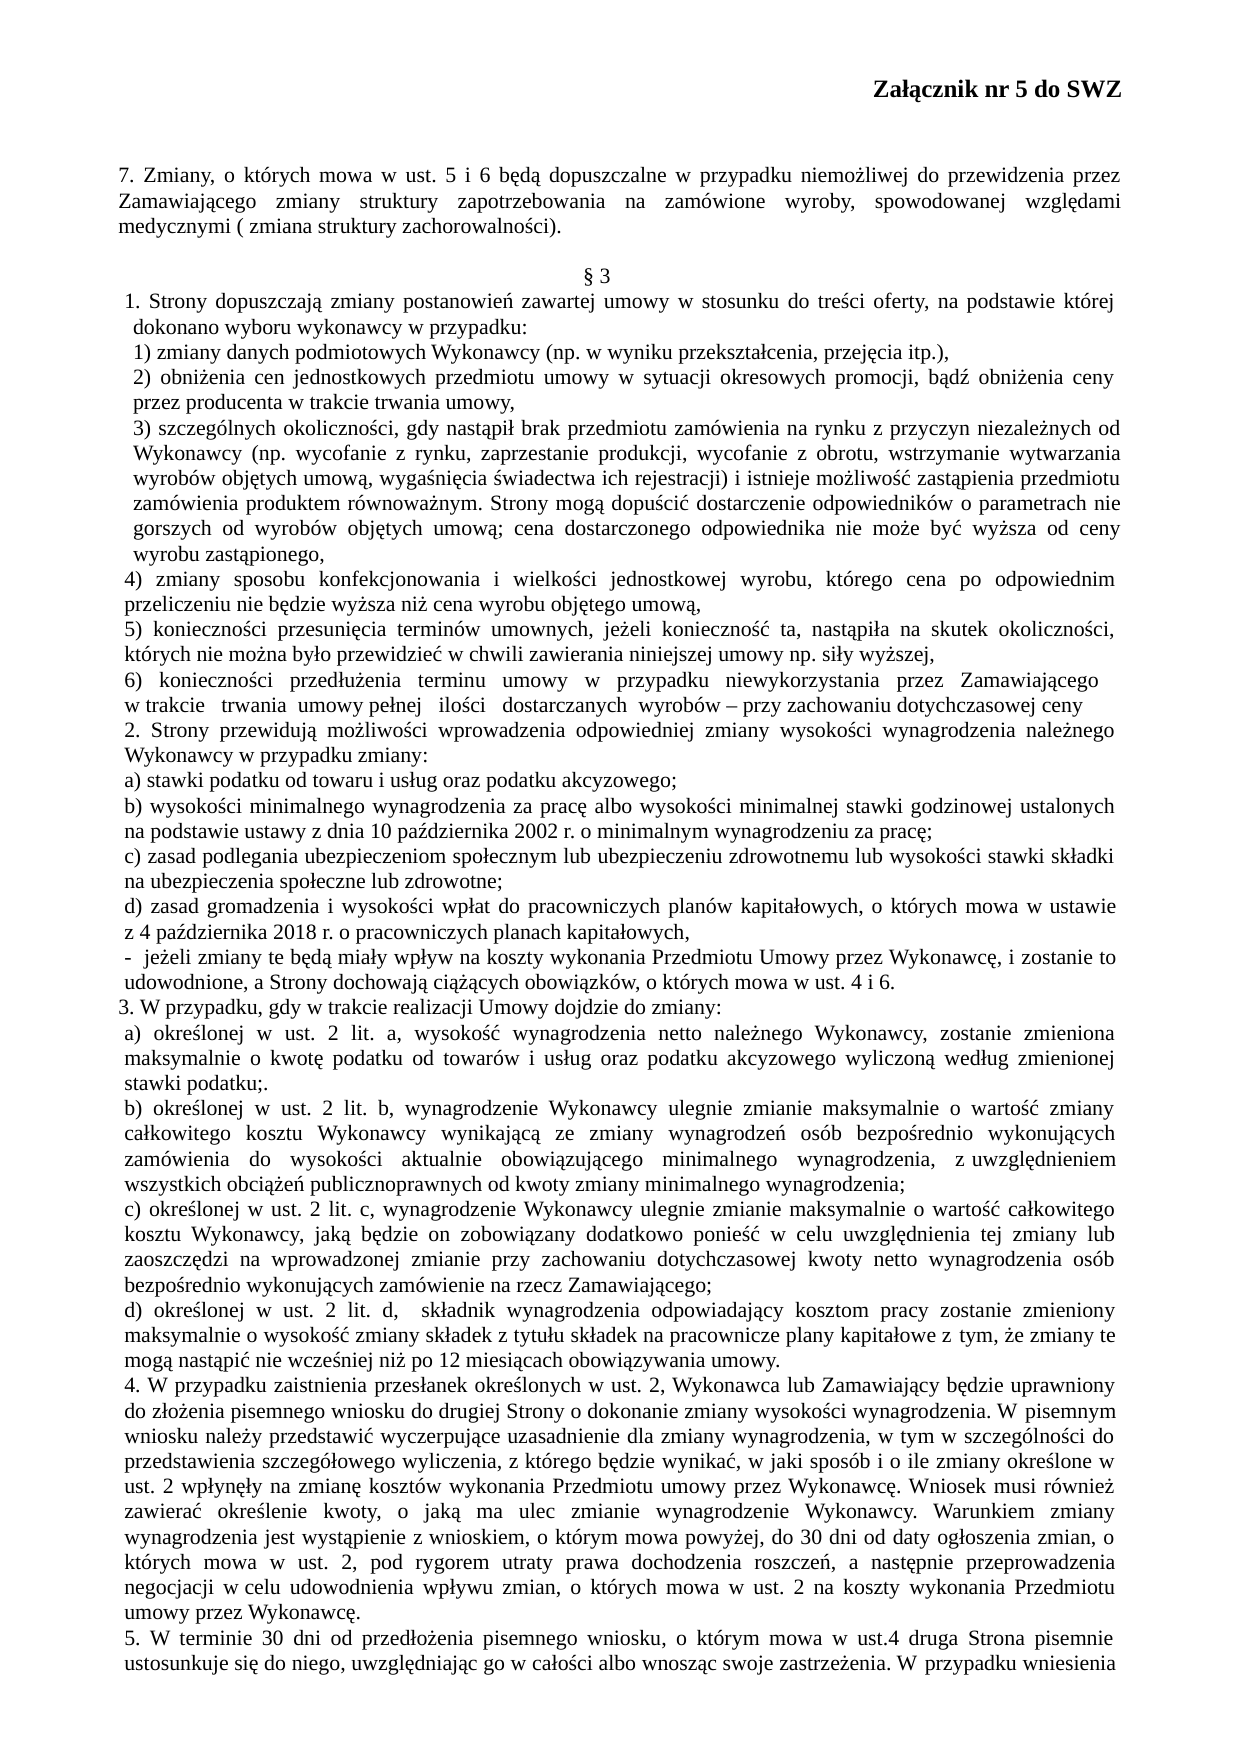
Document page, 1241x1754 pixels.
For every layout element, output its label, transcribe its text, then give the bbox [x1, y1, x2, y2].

text 7. Zmiany, o których mowa w ust. 5 i 6 będą dopuszczalne w przypadku niemożliwej do przewidzenia przez Zamawiającego zmiany struktury zapotrzebowania na zamówione wyroby, spowodowanej względami medycznymi ( zmiana struktury zachorowalności). [118, 162, 1122, 238]
list c) określonej w ust. 2 lit. c, wynagrodzenie Wykonawcy ulegnie zmianie maksymalnie o wartość całkowitego kosztu Wykonawcy, jaką będzie on zobowiązany dodatkowo ponieść w celu uwzględnienia tej zmiany lub zaoszczędzi na wprowadzonej zmianie przy zachowaniu dotychczasowej kwoty netto wynagrodzenia osób bezpośrednio wykonujących zamówienie na rzecz Zamawiającego; [124, 1196, 1116, 1297]
text 3) szczególnych okoliczności, gdy nastąpił brak przedmiotu zamówienia na rynku z przyczyn niezależnych od Wykonawcy (np. wycofanie z rynku, zaprzestanie produkcji, wycofanie z obrotu, wstrzymanie wytwarzania wyrobów objętych umową, wygaśnięcia świadectwa ich rejestracji) i istnieje możliwość zastąpienia przedmiotu zamówienia produktem równoważnym. Strony mogą dopuścić dostarczenie odpowiedników o parametrach nie gorszych od wyrobów objętych umową; cena dostarczonego odpowiednika nie może być wyższa od ceny wyrobu zastąpionego, [133, 414, 1122, 566]
text 2) obniżenia cen jednostkowych przedmiotu umowy w sytuacji okresowych promocji, bądź obniżenia ceny przez producenta w trakcie trwania umowy, [133, 364, 1116, 414]
text d) zasad gromadzenia i wysokości wpłat do pracowniczych planów kapitałowych, o których mowa w ustawie z 4 października 2018 r. o pracowniczych planach kapitałowych, [124, 893, 1116, 944]
text § 3 [118, 263, 1122, 288]
text 4. W przypadku zaistnienia przesłanek określonych w ust. 2, Wykonawca lub Zamawiający będzie uprawniony do złożenia pisemnego wniosku do drugiej Strony o dokonanie zmiany wysokości wynagrodzenia. W pisemnym wniosku należy przedstawić wyczerpujące uzasadnienie dla zmiany wynagrodzenia, w tym w szczególności do przedstawienia szczegółowego wyliczenia, z którego będzie wynikać, w jaki sposób i o ile zmiany określone w ust. 2 wpłynęły na zmianę kosztów wykonania Przedmiotu umowy przez Wykonawcę. Wniosek musi również zawierać określenie kwoty, o jaką ma ulec zmianie wynagrodzenie Wykonawcy. Warunkiem zmiany wynagrodzenia jest wystąpienie z wnioskiem, o którym mowa powyżej, do 30 dni od daty ogłoszenia zmian, o których mowa w ust. 2, pod rygorem utraty prawa dochodzenia roszczeń, a następnie przeprowadzenia negocjacji w celu udowodnienia wpływu zmian, o których mowa w ust. 2 na koszty wykonania Przedmiotu umowy przez Wykonawcę. [124, 1372, 1116, 1624]
list d) określonej w ust. 2 lit. d, składnik wynagrodzenia odpowiadający kosztom pracy zostanie zmieniony maksymalnie o wysokość zmiany składek z tytułu składek na pracownicze plany kapitałowe z tym, że zmiany te mogą nastąpić nie wcześniej niż po 12 miesiącach obowiązywania umowy. [124, 1297, 1116, 1372]
text 1) zmiany danych podmiotowych Wykonawcy (np. w wyniku przekształcenia, przejęcia itp.), [118, 339, 1116, 364]
list b) określonej w ust. 2 lit. b, wynagrodzenie Wykonawcy ulegnie zmianie maksymalnie o wartość zmiany całkowitego kosztu Wykonawcy wynikającą ze zmiany wynagrodzeń osób bezpośrednio wykonujących zamówienia do wysokości aktualnie obowiązującego minimalnego wynagrodzenia, z uwzględnieniem wszystkich obciążeń publicznoprawnych od kwoty zmiany minimalnego wynagrodzenia; [124, 1095, 1116, 1196]
text 4) zmiany sposobu konfekcjonowania i wielkości jednostkowej wyrobu, którego cena po odpowiednim przeliczeniu nie będzie wyższa niż cena wyrobu objętego umową, [124, 566, 1116, 616]
text 5. W terminie 30 dni od przedłożenia pisemnego wniosku, o którym mowa w ust.4 druga Strona pisemnie ustosunkuje się do niego, uwzględniając go w całości albo wnosząc swoje zastrzeżenia. W przypadku wniesienia [124, 1624, 1116, 1675]
list a) określonej w ust. 2 lit. a, wysokość wynagrodzenia netto należnego Wykonawcy, zostanie zmieniona maksymalnie o kwotę podatku od towarów i usług oraz podatku akcyzowego wyliczoną według zmienionej stawki podatku;. [124, 1019, 1116, 1095]
text c) zasad podlegania ubezpieczeniom społecznym lub ubezpieczeniu zdrowotnemu lub wysokości stawki składki na ubezpieczenia społeczne lub zdrowotne; [124, 843, 1116, 893]
text 6) konieczności przedłużenia terminu umowy w przypadku niewykorzystania przez Zamawiającego w trakcie trwania umowy pełnej ilości dostarczanych wyrobów – przy zachowaniu dotychczasowej ceny [124, 667, 1116, 717]
text - jeżeli zmiany te będą miały wpływ na koszty wykonania Przedmiotu Umowy przez Wykonawcę, i zostanie to udowodnione, a Strony dochowają ciążących obowiązków, o których mowa w ust. 4 i 6. [124, 944, 1116, 994]
text 3. W przypadku, gdy w trakcie realizacji Umowy dojdzie do zmiany: [118, 994, 1116, 1019]
text 1. Strony dopuszczają zmiany postanowień zawartej umowy w stosunku do treści oferty, na podstawie której dokonano wyboru wykonawcy w przypadku: [124, 288, 1116, 339]
text b) wysokości minimalnego wynagrodzenia za pracę albo wysokości minimalnej stawki godzinowej ustalonych na podstawie ustawy z dnia 10 października 2002 r. o minimalnym wynagrodzeniu za pracę; [124, 793, 1116, 843]
text 2. Strony przewidują możliwości wprowadzenia odpowiedniej zmiany wysokości wynagrodzenia należnego Wykonawcy w przypadku zmiany: [124, 717, 1116, 767]
text a) stawki podatku od towaru i usług oraz podatku akcyzowego; [124, 767, 1116, 793]
text 5) konieczności przesunięcia terminów umownych, jeżeli konieczność ta, nastąpiła na skutek okoliczności, których nie można było przewidzieć w chwili zawierania niniejszej umowy np. siły wyższej, [124, 616, 1116, 667]
